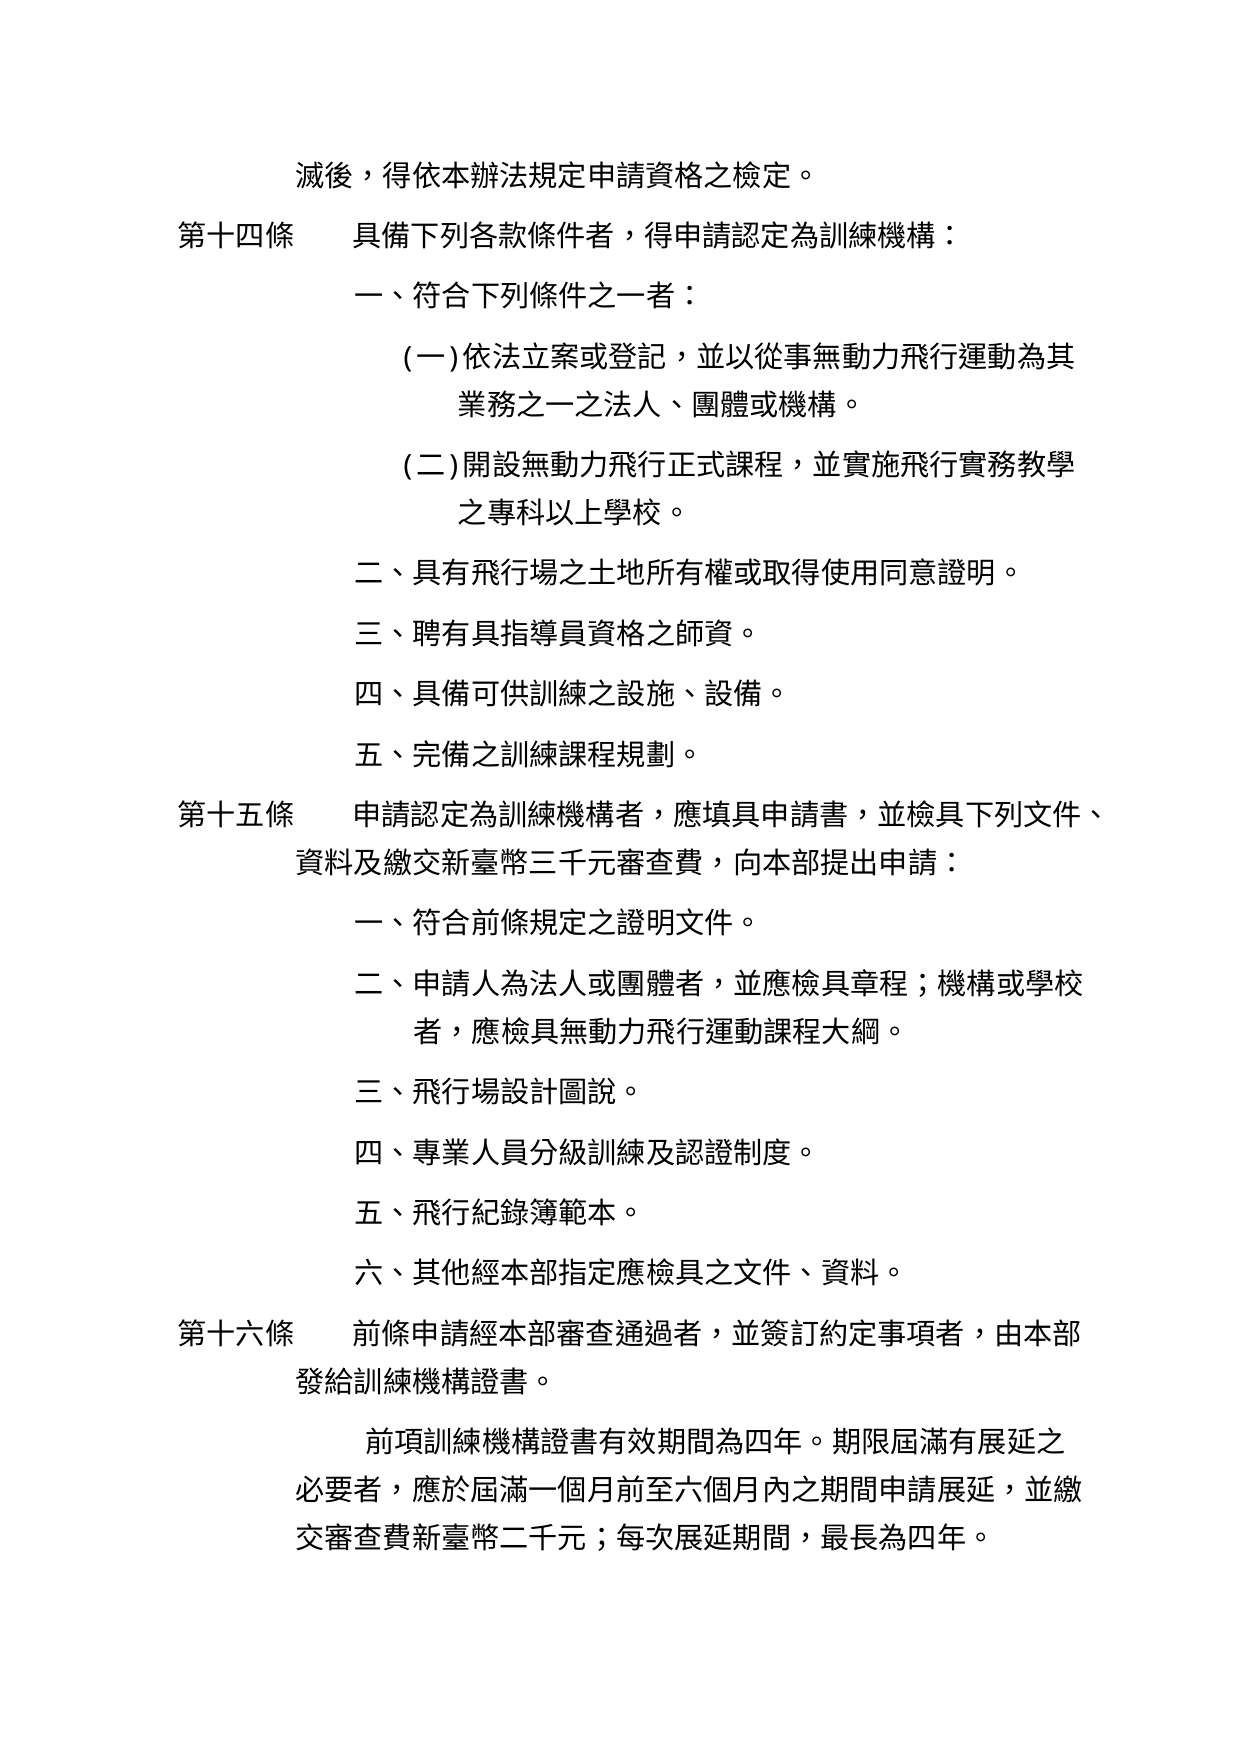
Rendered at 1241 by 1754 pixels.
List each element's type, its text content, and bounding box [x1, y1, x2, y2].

text 一、符合前條規定之證明文件。 [354, 896, 1092, 943]
text 四、專業人員分級訓練及認證制度。 [354, 1125, 1092, 1173]
text (一)依法立案或登記，並以從事無動力飛行運動為其業務之一之法人、團體或機構。 [398, 329, 1092, 425]
text 滅後，得依本辦法規定申請資格之檢定。 [295, 148, 1092, 196]
text 第十五條 申請認定為訓練機構者，應填具申請書，並檢具下列文件、資料及繳交新臺幣三千元審查費，向本部提出申請： [177, 787, 1092, 883]
text 第十四條 具備下列各款條件者，得申請認定為訓練機構： [177, 208, 1092, 256]
text 三、聘有具指導員資格之師資。 [354, 606, 1092, 654]
text 二、申請人為法人或團體者，並應檢具章程；機構或學校者，應檢具無動力飛行運動課程大綱。 [354, 956, 1092, 1052]
text 六、其他經本部指定應檢具之文件、資料。 [354, 1246, 1092, 1293]
text 一、符合下列條件之一者： [354, 268, 1092, 316]
text 二、具有飛行場之土地所有權或取得使用同意證明。 [354, 546, 1092, 593]
text 第十六條 前條申請經本部審查通過者，並簽訂約定事項者，由本部發給訓練機構證書。 [177, 1306, 1092, 1402]
text 五、完備之訓練課程規劃。 [354, 727, 1092, 775]
text 三、飛行場設計圖說。 [354, 1064, 1092, 1112]
text 五、飛行紀錄簿範本。 [354, 1185, 1092, 1233]
text 前項訓練機構證書有效期間為四年。期限屆滿有展延之必要者，應於屆滿一個月前至六個月內之期間申請展延，並繳交審查費新臺幣二千元；每次展延期間，最長為四年。 [295, 1414, 1092, 1558]
text (二)開設無動力飛行正式課程，並實施飛行實務教學之專科以上學校。 [398, 437, 1092, 533]
text 四、具備可供訓練之設施、設備。 [354, 666, 1092, 714]
